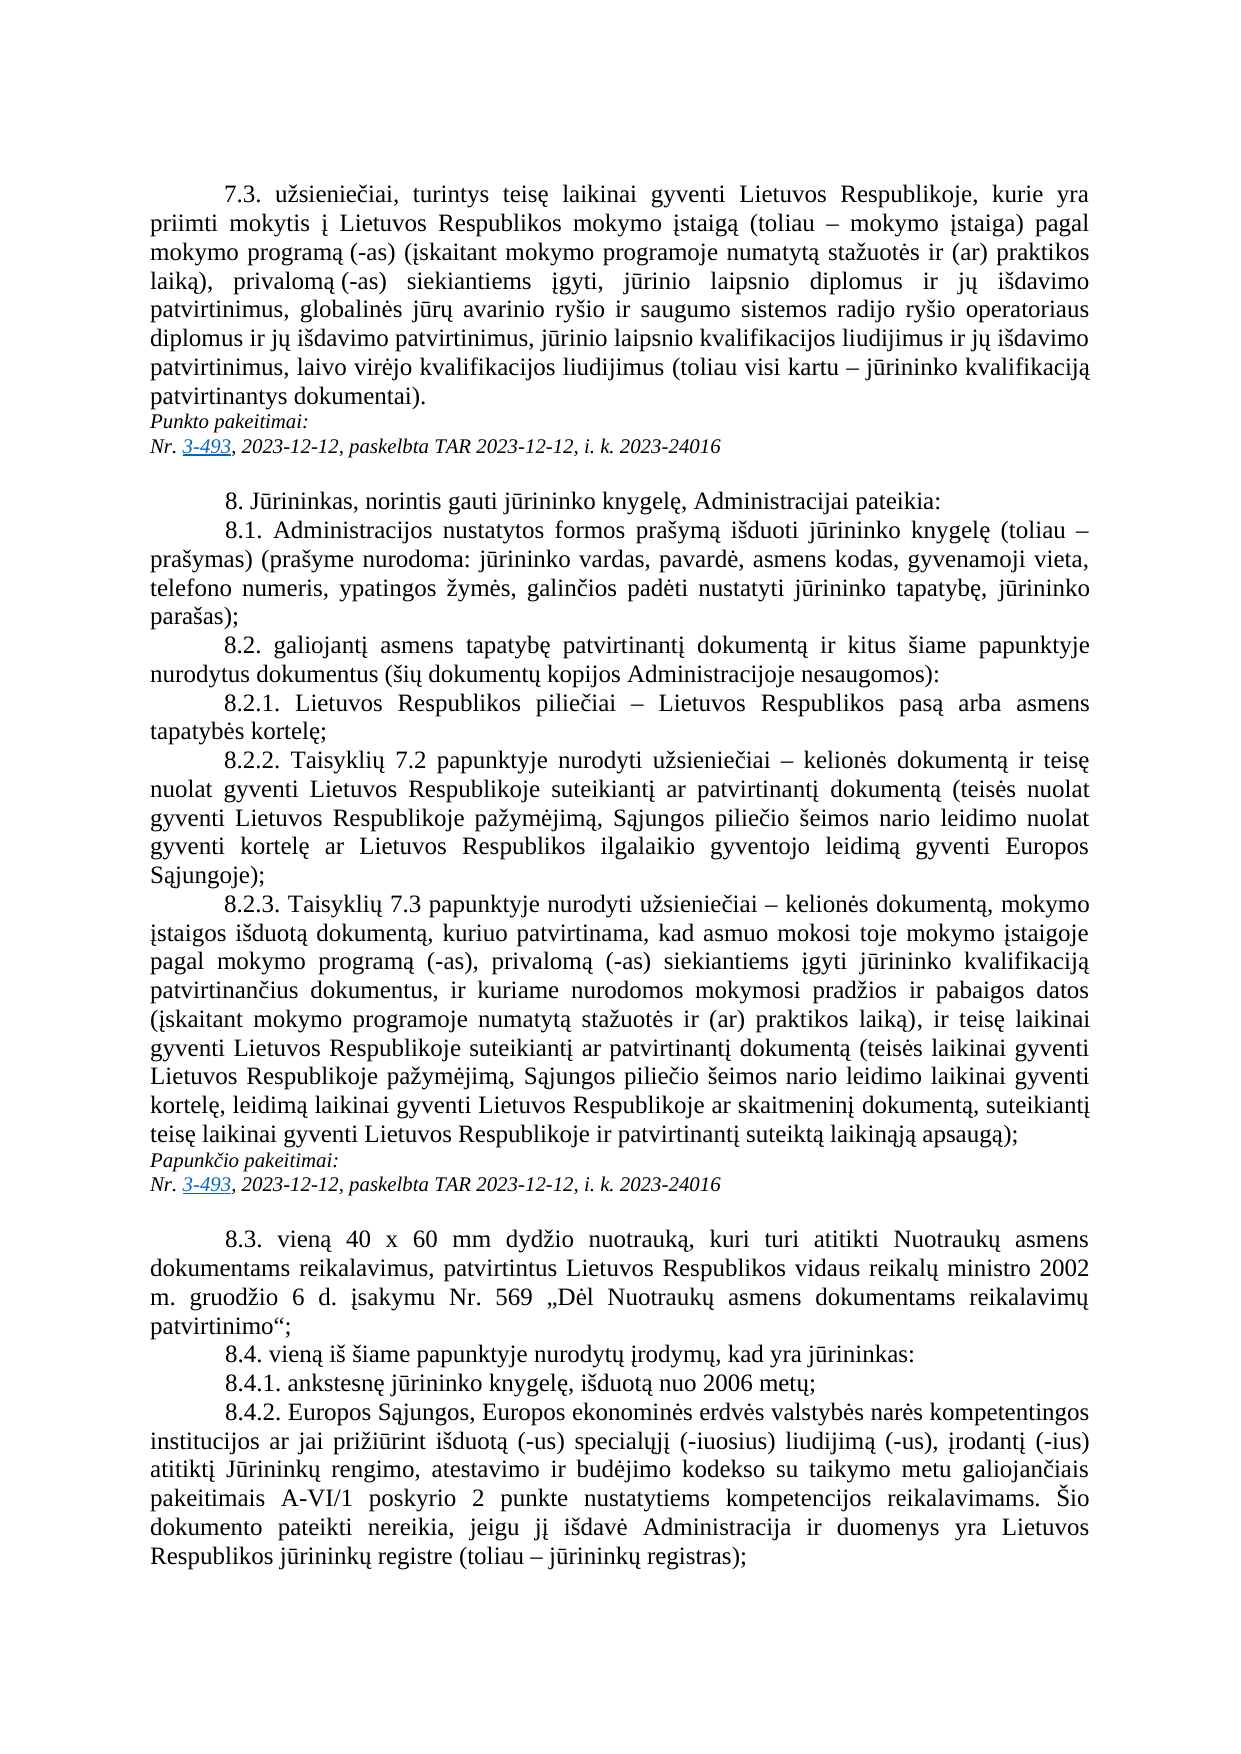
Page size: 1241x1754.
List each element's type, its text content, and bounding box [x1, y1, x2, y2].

text 8.2.2. Taisyklių 7.2 papunktyje nurodyti užsieniečiai – kelionės dokumentą ir teisę nuolat gyventi Lietuvos Respublikoje suteikiantį ar patvirtinantį dokumentą (teisės nuolat gyventi Lietuvos Respublikoje pažymėjimą, Sąjungos piliečio šeimos nario leidimo nuolat gyventi kortelę ar Lietuvos Respublikos ilgalaikio gyventojo leidimą gyventi Europos Sąjungoje); [150, 745, 1090, 889]
text 8.4.1. ankstesnę jūrininko knygelę, išduotą nuo 2006 metų; [150, 1368, 1090, 1397]
text 8.2.1. Lietuvos Respublikos piliečiai – Lietuvos Respublikos pasą arba asmens tapatybės kortelę; [150, 688, 1090, 745]
text 8.2.3. Taisyklių 7.3 papunktyje nurodyti užsieniečiai – kelionės dokumentą, mokymo įstaigos išduotą dokumentą, kuriuo patvirtinama, kad asmuo mokosi toje mokymo įstaigoje pagal mokymo programą (-as), privalomą (-as) siekiantiems įgyti jūrininko kvalifikaciją patvirtinančius dokumentus, ir kuriame nurodomos mokymosi pradžios ir pabaigos datos (įskaitant mokymo programoje numatytą stažuotės ir (ar) praktikos laiką), ir teisę laikinai gyventi Lietuvos Respublikoje suteikiantį ar patvirtinantį dokumentą (teisės laikinai gyventi Lietuvos Respublikoje pažymėjimą, Sąjungos piliečio šeimos nario leidimo laikinai gyventi kortelę, leidimą laikinai gyventi Lietuvos Respublikoje ar skaitmeninį dokumentą, suteikiantį teisę laikinai gyventi Lietuvos Respublikoje ir patvirtinantį suteiktą laikinąją apsaugą); [150, 889, 1090, 1148]
text 7.3. užsieniečiai, turintys teisę laikinai gyventi Lietuvos Respublikoje, kurie yra priimti mokytis į Lietuvos Respublikos mokymo įstaigą (toliau – mokymo įstaiga) pagal mokymo programą (‑as) (įskaitant mokymo programoje numatytą stažuotės ir (ar) praktikos laiką), privalomą (‑as) siekiantiems įgyti, jūrinio laipsnio diplomus ir jų išdavimo patvirtinimus, globalinės jūrų avarinio ryšio ir saugumo sistemos radijo ryšio operatoriaus diplomus ir jų išdavimo patvirtinimus, jūrinio laipsnio kvalifikacijos liudijimus ir jų išdavimo patvirtinimus, laivo virėjo kvalifikacijos liudijimus (toliau visi kartu – jūrininko kvalifikaciją patvirtinantys dokumentai). [150, 179, 1090, 409]
text Nr. 3-493, 2023-12-12, paskelbta TAR 2023-12-12, i. k. 2023-24016 [150, 1172, 1090, 1196]
text Punkto pakeitimai: [150, 409, 1090, 433]
text 8.4.2. Europos Sąjungos, Europos ekonominės erdvės valstybės narės kompetentingos institucijos ar jai prižiūrint išduotą (-us) specialųjį (-iuosius) liudijimą (-us), įrodantį (-ius) atitiktį Jūrininkų rengimo, atestavimo ir budėjimo kodekso su taikymo metu galiojančiais pakeitimais A-VI/1 poskyrio 2 punkte nustatytiems kompetencijos reikalavimams. Šio dokumento pateikti nereikia, jeigu jį išdavė Administracija ir duomenys yra Lietuvos Respublikos jūrininkų registre (toliau – jūrininkų registras); [150, 1397, 1090, 1569]
text Papunkčio pakeitimai: [150, 1148, 1090, 1172]
text 8.2. galiojantį asmens tapatybę patvirtinantį dokumentą ir kitus šiame papunktyje nurodytus dokumentus (šių dokumentų kopijos Administracijoje nesaugomos): [150, 630, 1090, 688]
text Nr. 3-493, 2023-12-12, paskelbta TAR 2023-12-12, i. k. 2023-24016 [150, 433, 1090, 458]
text 8. Jūrininkas, norintis gauti jūrininko knygelę, Administracijai pateikia: [150, 486, 1090, 515]
text 8.1. Administracijos nustatytos formos prašymą išduoti jūrininko knygelę (toliau – prašymas) (prašyme nurodoma: jūrininko vardas, pavardė, asmens kodas, gyvenamoji vieta, telefono numeris, ypatingos žymės, galinčios padėti nustatyti jūrininko tapatybę, jūrininko parašas); [150, 515, 1090, 630]
text 8.3. vieną 40 x 60 mm dydžio nuotrauką, kuri turi atitikti Nuotraukų asmens dokumentams reikalavimus, patvirtintus Lietuvos Respublikos vidaus reikalų ministro 2002 m. gruodžio 6 d. įsakymu Nr. 569 „Dėl Nuotraukų asmens dokumentams reikalavimų patvirtinimo“; [150, 1224, 1090, 1339]
text 8.4. vieną iš šiame papunktyje nurodytų įrodymų, kad yra jūrininkas: [150, 1339, 1090, 1368]
